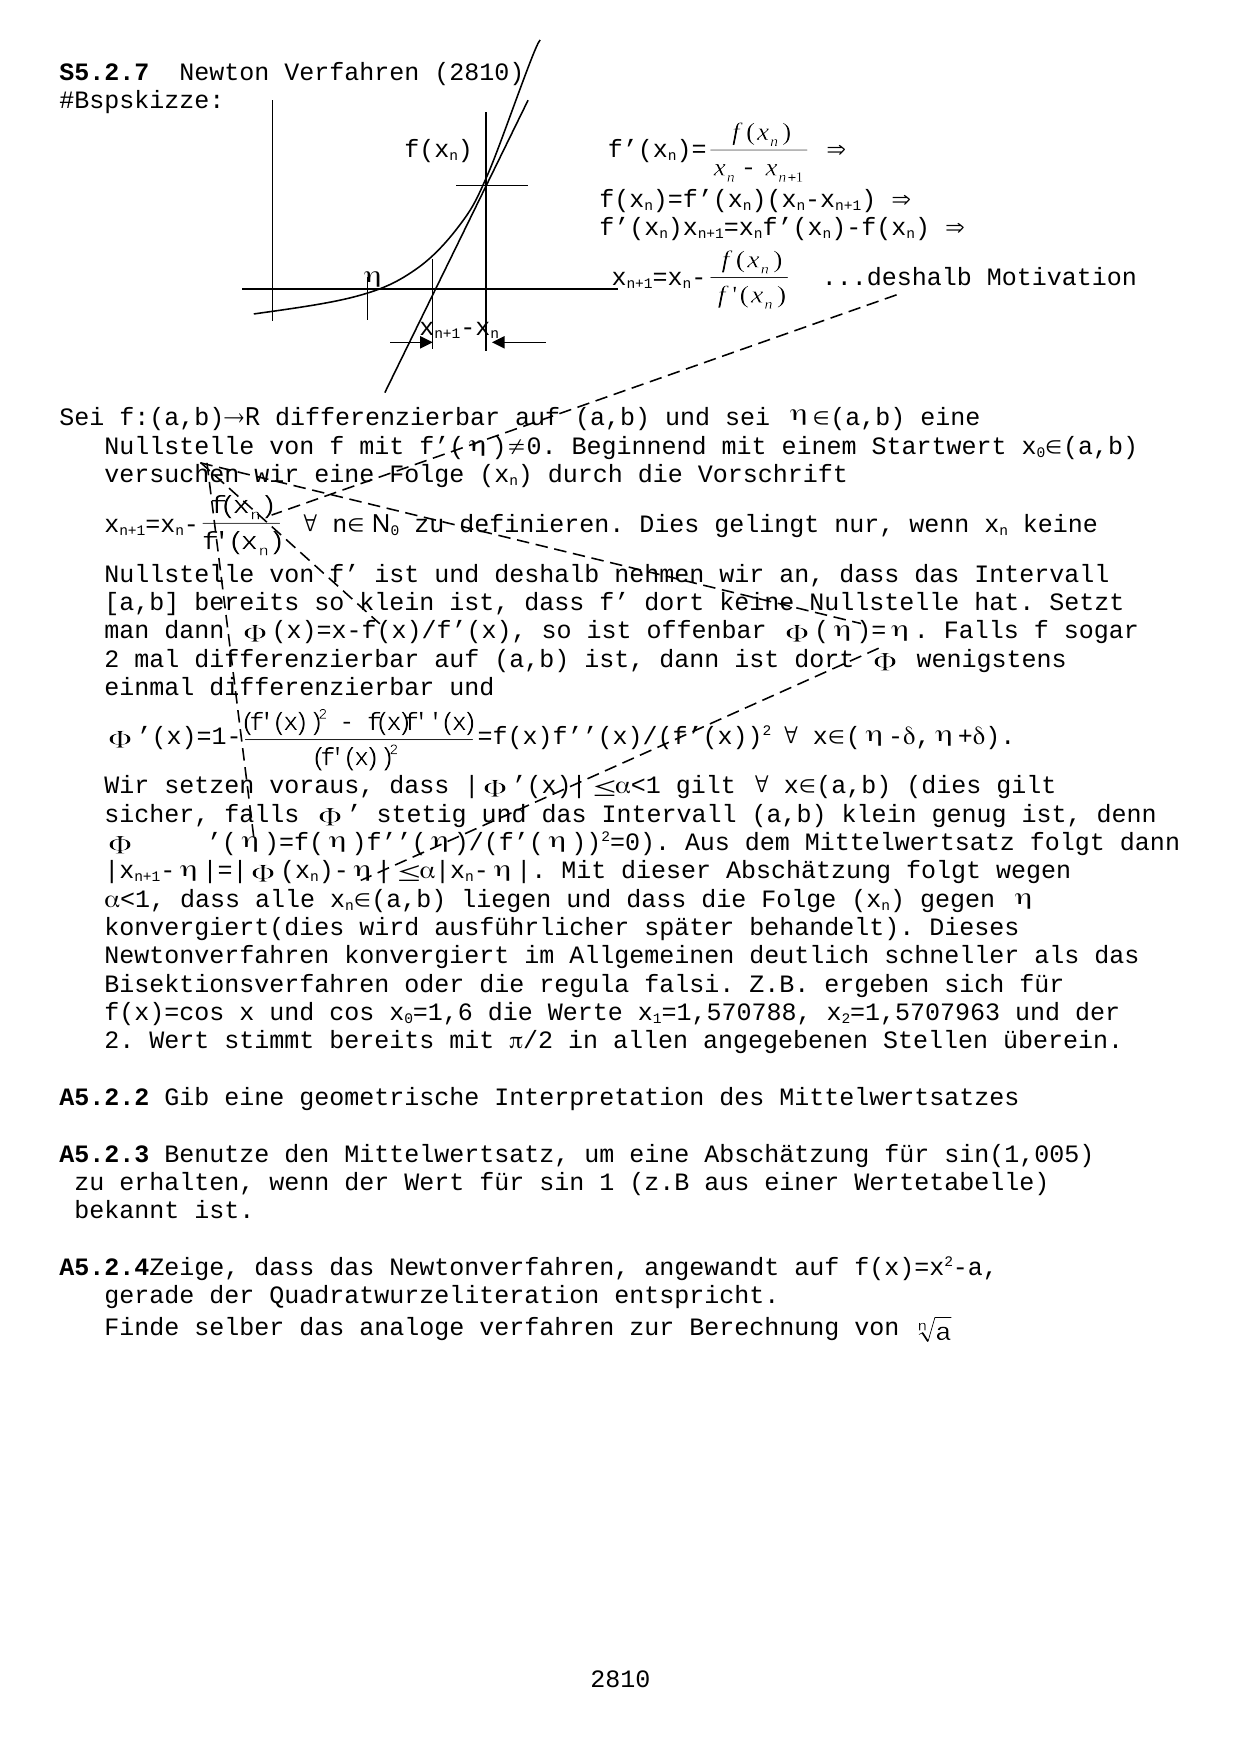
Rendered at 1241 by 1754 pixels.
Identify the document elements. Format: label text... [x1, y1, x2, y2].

text zu erhalten, wenn der Wert für sin 1 (z.B aus einer Wertetabelle) [59, 1169, 1181, 1198]
text [460, 214, 485, 243]
text xn+1-xn [59, 314, 421, 342]
text xn+1=xn- ...deshalb Motivation [438, 243, 485, 288]
text Newtonverfahren konvergiert im Allgemeinen deutlich schneller als das [59, 943, 1181, 971]
text S5.2.7 Newton Verfahren (2810) [59, 59, 530, 87]
text [273, 214, 466, 243]
text <1, dass alle xn(a,b) liegen und dass die Folge (xn) gegen [59, 886, 1181, 914]
text xn+1=xn- ...deshalb Motivation [273, 290, 367, 310]
text xn+1=xn- ...deshalb Motivation [487, 243, 1181, 314]
text Nullstelle von f’ ist und deshalb nehmen wir an, dass das Intervall [218, 561, 1181, 589]
text [447, 214, 470, 243]
text xn+1=xn- ...deshalb Motivation [387, 243, 456, 288]
text konvergiert(dies wird ausführlicher später behandelt). Dieses [59, 914, 1181, 943]
text xn+1=xn- ...deshalb Motivation [368, 290, 432, 314]
text Bisektionsverfahren oder die regula falsi. Z.B. ergeben sich für [59, 971, 1181, 999]
text f(xn) [273, 116, 485, 214]
text |xn+1-|=|(xn)-||xn-|. Mit dieser Abschätzung folgt wegen [59, 858, 1181, 886]
text [522, 59, 1181, 87]
text 2 mal differenzierbar auf (a,b) ist, dann ist dort wenigstens [59, 646, 1181, 674]
text #Bspskizze: [59, 87, 519, 116]
text xn+1=xn- ...deshalb Motivation [273, 295, 367, 314]
text f(x)=cos x und cos x0=1,6 die Werte x1=1,570788, x2=1,5707963 und der [59, 999, 1181, 1028]
text f’(xn)xn+1=xnf’(xn)-f(xn)  [487, 214, 1181, 243]
text A5.2.2 Gib eine geometrische Interpretation des Mittelwertsatzes [59, 1084, 1181, 1113]
text xn+1=xn- ...deshalb Motivation [59, 243, 272, 314]
text sicher, falls ’ stetig und das Intervall (a,b) klein genug ist, denn [59, 801, 1181, 829]
text [59, 116, 272, 214]
text xn+1=xn- ...deshalb Motivation [433, 290, 485, 314]
text f’(xn)=  f(xn)=f’(xn)(xn-xn+1)  [487, 116, 1181, 214]
text xn+1=xn- ...deshalb Motivation [273, 243, 443, 288]
text 2. Wert stimmt bereits mit /2 in allen angegebenen Stellen überein. [59, 1028, 1181, 1056]
text xn+1-xn [411, 323, 432, 342]
text A5.2.3 Benutze den Mittelwertsatz, um eine Abschätzung für sin(1,005) [59, 1141, 1181, 1169]
text [59, 214, 272, 243]
text [512, 87, 1181, 116]
text man dann (x)=x-f(x)/f’(x), so ist offenbar ()=. Falls f sogar [59, 618, 1181, 646]
text Nullstelle von f mit f’()0. Beginnend mit einem Startwert x0(a,b) [59, 433, 1181, 462]
text einmal differenzierbar und [59, 674, 236, 703]
text xn+1-xn [433, 314, 485, 342]
text Wir setzen voraus, dass |’(x)|<1 gilt  x(a,b) (dies gilt [59, 773, 1181, 801]
text xn+1-xn [487, 314, 1181, 342]
text ’(x)=1-=f(x)f’’(x)/(f’(x))2  x(-,+). [59, 703, 1181, 773]
text [a,b] bereits so klein ist, dass f’ dort keine Nullstelle hat. Setzt [59, 589, 1181, 618]
text Nullstelle von f’ ist und deshalb nehmen wir an, dass das Intervall [59, 561, 221, 589]
text ’()=f()f’’()/(f’())2=0). Aus dem Mittelwertsatz folgt dann [59, 829, 1181, 858]
text Finde selber das analoge verfahren zur Berechnung von [59, 1311, 1181, 1345]
text versuchen wir eine Folge (xn) durch die Vorschrift [59, 462, 1181, 490]
text Sei f:(a,b)R differenzierbar auf (a,b) und sei (a,b) eine [59, 399, 1181, 433]
text einmal differenzierbar und [233, 674, 1181, 703]
text A5.2.4Zeige, dass das Newtonverfahren, angewandt auf f(x)=x2-a, [59, 1254, 1181, 1283]
text xn+1=xn-  n N0 zu definieren. Dies gelingt nur, wenn xn keine [59, 490, 1181, 561]
text xn+1-xn [421, 314, 432, 327]
text gerade der Quadratwurzeliteration entspricht. [59, 1283, 1181, 1311]
text bekannt ist. [59, 1198, 1181, 1226]
